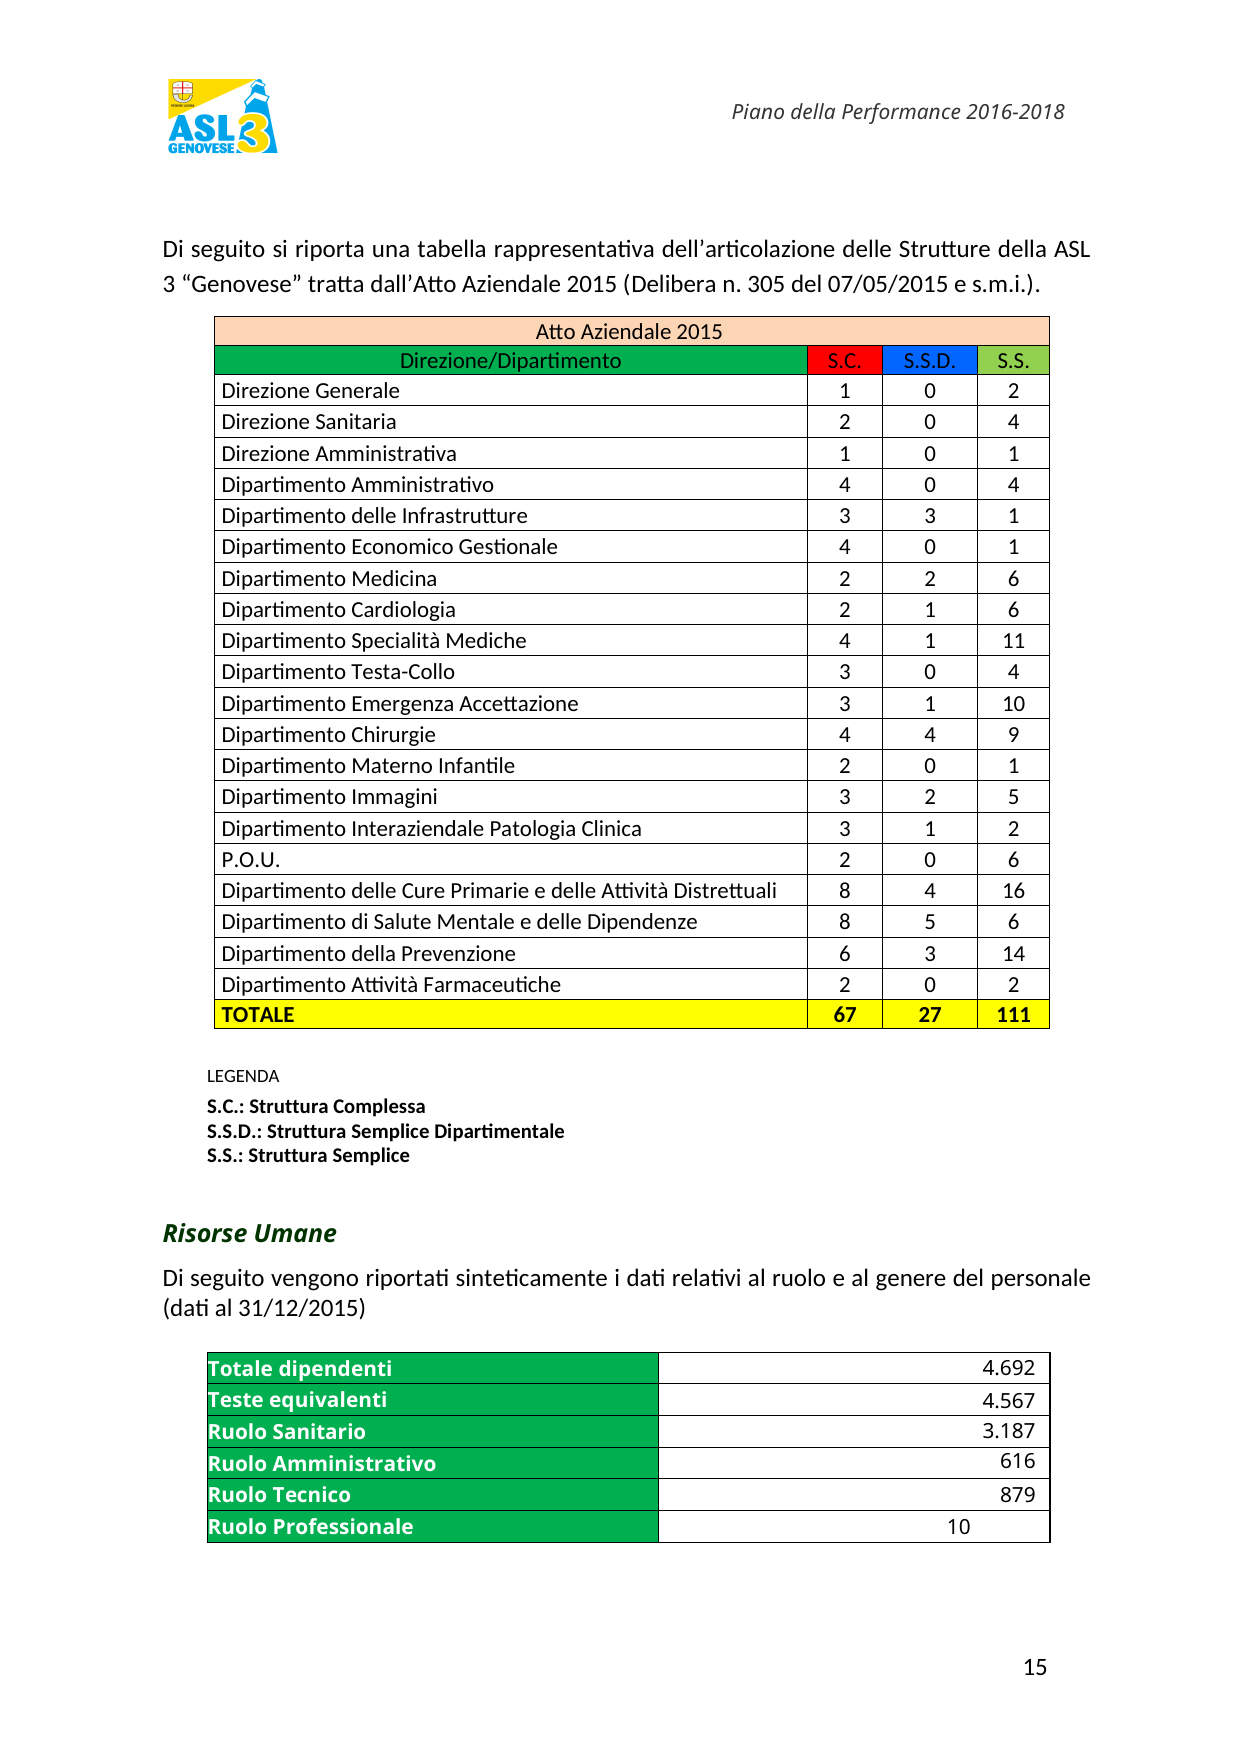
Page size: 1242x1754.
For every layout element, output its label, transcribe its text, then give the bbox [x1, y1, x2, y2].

table_cell S.S.D. [883, 346, 977, 374]
table_cell 111 [978, 1000, 1049, 1028]
table_cell 4 [978, 656, 1049, 687]
table_cell 2 [978, 969, 1049, 999]
table_cell 11 [978, 625, 1049, 655]
table_cell Direzione Sanitaria [215, 406, 807, 437]
table_cell 1 [883, 813, 977, 843]
table_cell 2 [808, 406, 882, 437]
table_cell 4 [978, 469, 1049, 499]
table_cell Dipartimento Economico Gestionale [215, 531, 807, 562]
table_cell Dipartimento Immagini [215, 781, 807, 812]
text Di seguito vengono riportati sinteticamente i dati relativi al ruolo e al genere del personale (dati al 31/12/2015) [162, 1262, 1093, 1323]
table_cell 9 [978, 719, 1049, 749]
table_cell 2 [883, 563, 977, 593]
table_cell 4 [883, 719, 977, 749]
table_cell 4 [808, 531, 882, 562]
table_cell Ruolo Sanitario [208, 1416, 658, 1447]
table_cell Dipartimento Chirurgie [215, 719, 807, 749]
table_cell Dipartimento della Prevenzione [215, 938, 807, 968]
table_cell 1 [808, 438, 882, 468]
table_cell 2 [883, 781, 977, 812]
text S.C.: Struttura Complessa [207, 1093, 734, 1118]
table_cell Ruolo Professionale [208, 1511, 658, 1542]
text Risorse Umane [162, 1215, 1093, 1249]
table_cell 6 [978, 594, 1049, 624]
table_cell Ruolo Tecnico [208, 1479, 658, 1510]
table_cell P.O.U. [215, 844, 807, 874]
table_cell 0 [883, 656, 977, 687]
table_cell S.S. [978, 346, 1049, 374]
table_cell 6 [808, 938, 882, 968]
table_cell Dipartimento Medicina [215, 563, 807, 593]
table_cell 3 [883, 500, 977, 530]
table_cell 6 [978, 906, 1049, 937]
table_cell Dipartimento Emergenza Accettazione [215, 688, 807, 718]
table_cell 2 [808, 750, 882, 780]
table_cell 4 [808, 719, 882, 749]
table_cell Direzione Generale [215, 375, 807, 405]
table_cell 1 [883, 594, 977, 624]
table_cell 3 [808, 500, 882, 530]
table_cell Dipartimento delle Infrastrutture [215, 500, 807, 530]
table_cell 2 [978, 813, 1049, 843]
table_cell 3 [808, 656, 882, 687]
table_cell Teste equivalenti [208, 1384, 658, 1415]
table_cell 1 [978, 500, 1049, 530]
table_cell 879 [659, 1479, 1049, 1510]
table_cell 3 [808, 688, 882, 718]
table_cell 8 [808, 906, 882, 937]
table_cell 8 [808, 875, 882, 905]
table_cell Dipartimento Attività Farmaceutiche [215, 969, 807, 999]
table_cell 0 [883, 844, 977, 874]
table_cell Dipartimento delle Cure Primarie e delle Attività Distrettuali [215, 875, 807, 905]
table_cell S.C. [808, 346, 882, 374]
table_cell 1 [883, 688, 977, 718]
table_cell 0 [883, 469, 977, 499]
table_cell 67 [808, 1000, 882, 1028]
table_cell Dipartimento Cardiologia [215, 594, 807, 624]
table_cell 3 [808, 781, 882, 812]
table_cell 5 [883, 906, 977, 937]
table_cell 0 [883, 438, 977, 468]
table_cell 4 [808, 469, 882, 499]
table_cell 16 [978, 875, 1049, 905]
table_cell 1 [808, 375, 882, 405]
table_cell 5 [978, 781, 1049, 812]
table_cell 4.567 [659, 1384, 1049, 1415]
table_cell Dipartimento Materno Infantile [215, 750, 807, 780]
table_cell 616 [659, 1448, 1049, 1478]
table_cell 3 [808, 813, 882, 843]
table_cell 2 [808, 844, 882, 874]
table_cell 1 [883, 625, 977, 655]
table_cell 6 [978, 563, 1049, 593]
table_cell 4 [808, 625, 882, 655]
text Di seguito si riporta una tabella rappresentativa dell’articolazione delle Strutture della ASL 3 “Genovese” tratta dall’Atto Aziendale 2015 (Delibera n. 305 del 07/05/2015 e s.m.i.). [162, 233, 1093, 299]
table_cell Dipartimento Specialità Mediche [215, 625, 807, 655]
table_cell 0 [883, 750, 977, 780]
text S.S.: Struttura Semplice [207, 1144, 726, 1169]
table_cell 2 [808, 594, 882, 624]
table_cell 0 [883, 969, 977, 999]
table_cell Dipartimento Amministrativo [215, 469, 807, 499]
table_cell Dipartimento Testa-Collo [215, 656, 807, 687]
table_header Atto Aziendale 2015 [215, 317, 1049, 345]
text S.S.D.: Struttura Semplice Dipartimentale [207, 1118, 799, 1144]
table_cell 3.187 [659, 1416, 1049, 1447]
table_cell 1 [978, 531, 1049, 562]
table_header Totale dipendenti [208, 1353, 658, 1383]
table_cell 2 [808, 563, 882, 593]
table_cell 4 [883, 875, 977, 905]
table_header 4.692 [659, 1353, 1049, 1383]
table_cell 6 [978, 844, 1049, 874]
table_cell 1 [978, 438, 1049, 468]
table_cell TOTALE [215, 1000, 807, 1028]
table_cell 10 [978, 688, 1049, 718]
table_cell 2 [808, 969, 882, 999]
table_cell 0 [883, 375, 977, 405]
table_cell 4 [978, 406, 1049, 437]
table_cell 0 [883, 406, 977, 437]
table_cell 27 [883, 1000, 977, 1028]
table_cell Dipartimento Interaziendale Patologia Clinica [215, 813, 807, 843]
table_cell Dipartimento di Salute Mentale e delle Dipendenze [215, 906, 807, 937]
table_cell Ruolo Amministrativo [208, 1448, 658, 1478]
table_cell 10 [659, 1511, 1049, 1542]
text LEGENDA [207, 1064, 734, 1087]
table_cell 0 [883, 531, 977, 562]
table_cell Direzione Amministrativa [215, 438, 807, 468]
table_cell 3 [883, 938, 977, 968]
table_cell Direzione/Dipartimento [215, 346, 807, 374]
table_cell 1 [978, 750, 1049, 780]
table_cell 2 [978, 375, 1049, 405]
table_cell 14 [978, 938, 1049, 968]
